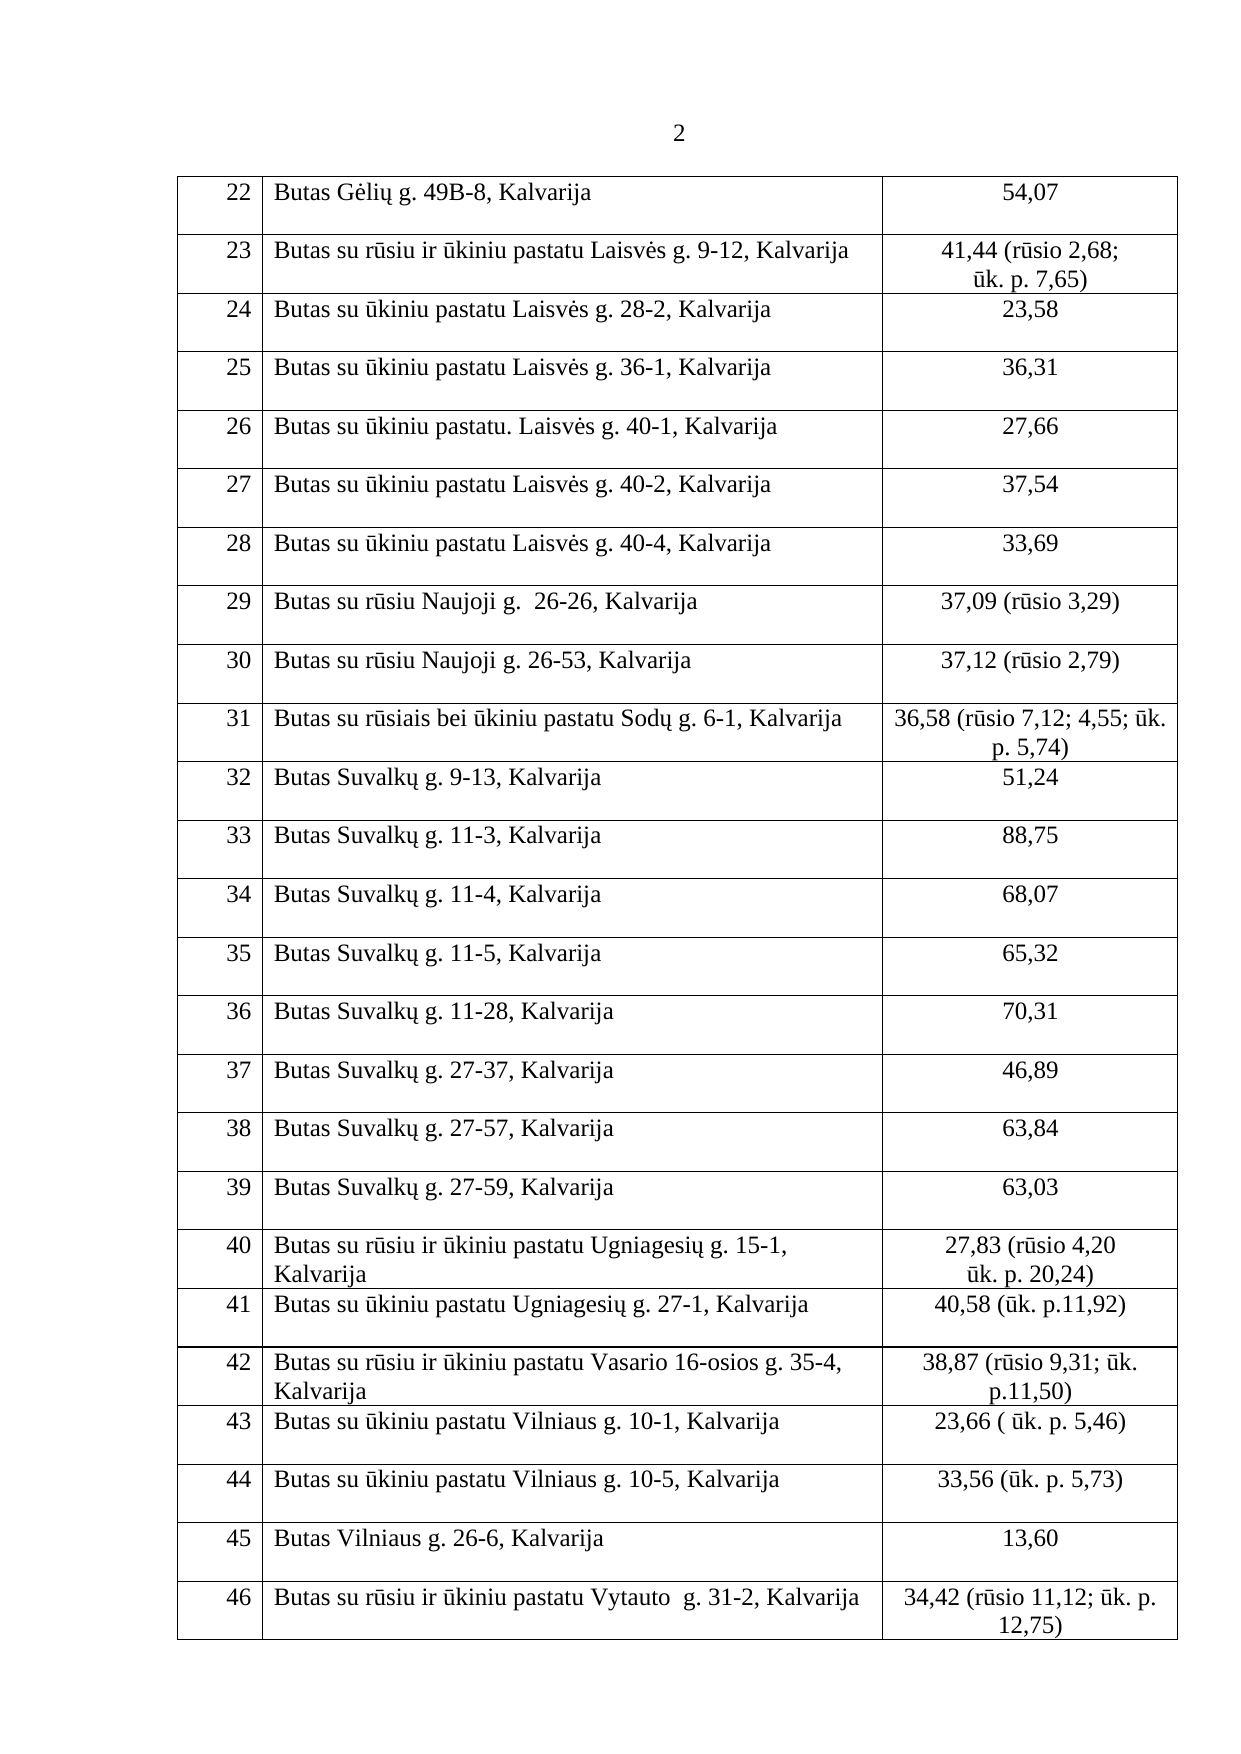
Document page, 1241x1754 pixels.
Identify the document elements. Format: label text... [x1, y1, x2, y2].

table_cell Butas su rūsiu ir ūkiniu pastatu Ugniagesių g. 15-1, Kalvarija [263, 1230, 882, 1288]
table_cell 26. [178, 411, 262, 468]
table_cell 30. [178, 645, 262, 702]
table_cell 68,07 [883, 879, 1177, 937]
table_cell 54,07 [883, 177, 1177, 234]
table_cell 41,44 (rūsio 2,68; ūk. p. 7,65) [883, 235, 1177, 293]
table_cell 33,69 [883, 528, 1177, 585]
table_cell 37,54 [883, 469, 1177, 527]
table_cell 23,58 [883, 294, 1177, 351]
table_cell 36,31 [883, 352, 1177, 410]
table_cell 65,32 [883, 938, 1177, 995]
table_cell 44. [178, 1465, 262, 1522]
table_cell 31. [178, 704, 262, 761]
table_cell 63,84 [883, 1113, 1177, 1171]
table_cell 37,09 (rūsio 3,29) [883, 586, 1177, 644]
table_cell 41. [178, 1289, 262, 1346]
table_cell 28. [178, 528, 262, 585]
table_cell Butas Suvalkų g. 27-59, Kalvarija [263, 1172, 882, 1229]
table_cell 36. [178, 996, 262, 1054]
table_cell Butas su rūsiais bei ūkiniu pastatu Sodų g. 6-1, Kalvarija [263, 704, 882, 761]
table_cell 33. [178, 821, 262, 878]
table_cell Butas Vilniaus g. 26-6, Kalvarija [263, 1523, 882, 1581]
table_cell 39. [178, 1172, 262, 1229]
table_cell Butas su rūsiu Naujoji g. 26-26, Kalvarija [263, 586, 882, 644]
table_cell 37,12 (rūsio 2,79) [883, 645, 1177, 702]
table_cell Butas Suvalkų g. 27-37, Kalvarija [263, 1055, 882, 1112]
table_cell 70,31 [883, 996, 1177, 1054]
table_cell 42. [178, 1348, 262, 1405]
table_cell Butas su ūkiniu pastatu Vilniaus g. 10-1, Kalvarija [263, 1406, 882, 1463]
table_cell 43. [178, 1406, 262, 1463]
table_cell 13,60 [883, 1523, 1177, 1581]
table_cell 24. [178, 294, 262, 351]
table_cell 27,83 (rūsio 4,20 ūk. p. 20,24) [883, 1230, 1177, 1288]
table_cell 38,87 (rūsio 9,31; ūk. p.11,50) [883, 1348, 1177, 1405]
table_cell Butas Suvalkų g. 11-3, Kalvarija [263, 821, 882, 878]
table_cell 51,24 [883, 762, 1177, 819]
table_cell 23. [178, 235, 262, 293]
table_cell 23,66 ( ūk. p. 5,46) [883, 1406, 1177, 1463]
table_cell 27. [178, 469, 262, 527]
table_cell Butas su rūsiu ir ūkiniu pastatu Vytauto g. 31-2, Kalvarija [263, 1582, 882, 1639]
table_cell Butas Suvalkų g. 27-57, Kalvarija [263, 1113, 882, 1171]
table_cell Butas su rūsiu Naujoji g. 26-53, Kalvarija [263, 645, 882, 702]
table_cell Butas su ūkiniu pastatu. Laisvės g. 40-1, Kalvarija [263, 411, 882, 468]
table_cell 34. [178, 879, 262, 937]
table_cell Butas su ūkiniu pastatu Ugniagesių g. 27-1, Kalvarija [263, 1289, 882, 1346]
table_cell Butas Suvalkų g. 11-4, Kalvarija [263, 879, 882, 937]
table_cell 36,58 (rūsio 7,12; 4,55; ūk. p. 5,74) [883, 704, 1177, 761]
table_cell Butas su ūkiniu pastatu Laisvės g. 40-2, Kalvarija [263, 469, 882, 527]
table_cell Butas su ūkiniu pastatu Vilniaus g. 10-5, Kalvarija [263, 1465, 882, 1522]
table_cell 37. [178, 1055, 262, 1112]
table_cell 32. [178, 762, 262, 819]
table_cell 33,56 (ūk. p. 5,73) [883, 1465, 1177, 1522]
table_cell Butas Suvalkų g. 11-5, Kalvarija [263, 938, 882, 995]
table_cell 22. [178, 177, 262, 234]
table_cell 46. [178, 1582, 262, 1639]
table_cell 29. [178, 586, 262, 644]
table_cell Butas Suvalkų g. 9-13, Kalvarija [263, 762, 882, 819]
table_cell 45. [178, 1523, 262, 1581]
table_cell Butas su ūkiniu pastatu Laisvės g. 28-2, Kalvarija [263, 294, 882, 351]
table_cell 38. [178, 1113, 262, 1171]
table_cell 88,75 [883, 821, 1177, 878]
table_cell 34,42 (rūsio 11,12; ūk. p. 12,75) [883, 1582, 1177, 1639]
table_cell 25. [178, 352, 262, 410]
table_cell 46,89 [883, 1055, 1177, 1112]
table_cell Butas su rūsiu ir ūkiniu pastatu Vasario 16-osios g. 35-4, Kalvarija [263, 1348, 882, 1405]
table_cell 40,58 (ūk. p.11,92) [883, 1289, 1177, 1346]
table_cell Butas Suvalkų g. 11-28, Kalvarija [263, 996, 882, 1054]
table_cell 63,03 [883, 1172, 1177, 1229]
table_cell Butas su ūkiniu pastatu Laisvės g. 36-1, Kalvarija [263, 352, 882, 410]
table_cell 27,66 [883, 411, 1177, 468]
table_cell Butas su rūsiu ir ūkiniu pastatu Laisvės g. 9-12, Kalvarija [263, 235, 882, 293]
table_cell 35. [178, 938, 262, 995]
table_cell 40. [178, 1230, 262, 1288]
table_cell Butas su ūkiniu pastatu Laisvės g. 40-4, Kalvarija [263, 528, 882, 585]
table_cell Butas Gėlių g. 49B-8, Kalvarija [263, 177, 882, 234]
